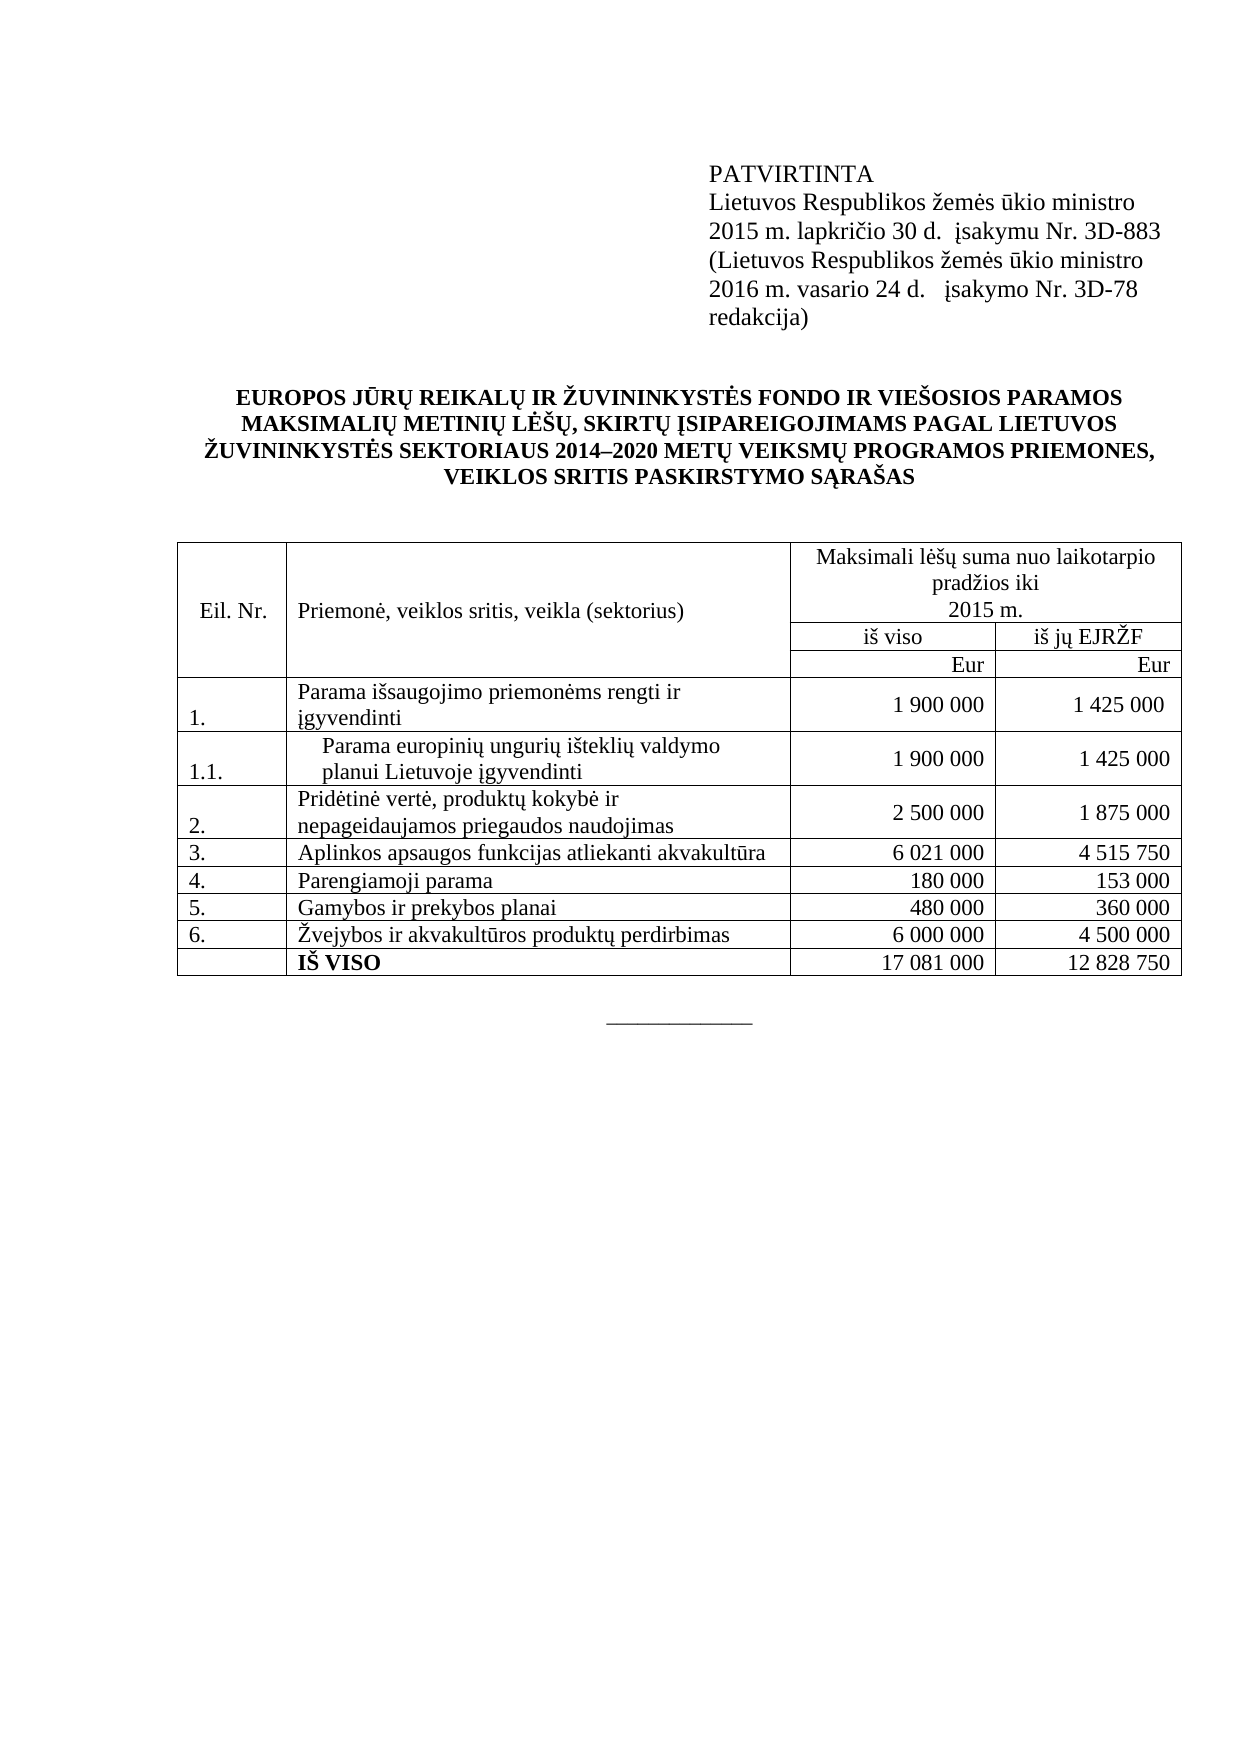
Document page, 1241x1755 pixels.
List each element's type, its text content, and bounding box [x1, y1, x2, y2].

table_cell 2. [178, 786, 286, 838]
text ______________ [177, 1003, 1181, 1027]
table_cell IŠ VISO [287, 949, 790, 975]
text Lietuvos Respublikos žemės ūkio ministro 2015 m. lapkričio 30 d. įsakymu Nr. 3D-883 [709, 187, 1181, 245]
table_cell Eur [996, 651, 1181, 677]
table_cell 1 425 000 [996, 678, 1181, 731]
text PATVIRTINTA [709, 159, 1181, 187]
table_cell 5. [178, 894, 286, 920]
table_cell 1.1. [178, 732, 286, 784]
table_cell Žvejybos ir akvakultūros produktų perdirbimas [287, 921, 790, 948]
table_cell 17 081 000 [791, 949, 995, 975]
table_cell Parama europinių ungurių išteklių valdymo planui Lietuvoje įgyvendinti [287, 732, 790, 784]
table_cell 1. [178, 678, 286, 731]
table_cell 4 515 750 [996, 839, 1181, 866]
table_cell Parama išsaugojimo priemonėms rengti ir įgyvendinti [287, 678, 790, 731]
table_cell iš jų EJRŽF [996, 623, 1181, 649]
table_header Priemonė, veiklos sritis, veikla (sektorius) [287, 543, 790, 677]
table_cell Gamybos ir prekybos planai [287, 894, 790, 920]
table_cell 6 021 000 [791, 839, 995, 866]
table_cell iš viso [791, 623, 995, 649]
table_cell 1 900 000 [791, 678, 995, 731]
text (Lietuvos Respublikos žemės ūkio ministro 2016 m. vasario 24 d. įsakymo Nr. 3D-78 redakcija) [709, 245, 1181, 331]
table_cell Parengiamoji parama [287, 867, 790, 893]
table_cell 6 000 000 [791, 921, 995, 948]
table_cell 360 000 [996, 894, 1181, 920]
table_cell 1 875 000 [996, 786, 1181, 838]
table_cell [178, 949, 286, 975]
table_cell 6. [178, 921, 286, 948]
table_header Maksimali lėšų suma nuo laikotarpio pradžios iki 2015 m. [791, 543, 1181, 622]
table_header Eil. Nr. [178, 543, 286, 677]
table_cell 480 000 [791, 894, 995, 920]
table_cell 4 500 000 [996, 921, 1181, 948]
table_cell 1 900 000 [791, 732, 995, 784]
text EUROPOS JŪRŲ REIKALŲ IR ŽUVININKYSTĖS FONDO IR VIEŠOSIOS PARAMOS MAKSIMALIŲ METINIŲ LĖŠŲ, SKIRTŲ ĮSIPAREIGOJIMAMS PAGAL LIETUVOS ŽUVININKYSTĖS SEKTORIAUS 2014–2020 METŲ VEIKSMŲ PROGRAMOS PRIEMONES, VEIKLOS SRITIS PASKIRSTYMO SĄRAŠAS [177, 384, 1181, 489]
table_cell 153 000 [996, 867, 1181, 893]
table_cell 2 500 000 [791, 786, 995, 838]
table_cell Eur [791, 651, 995, 677]
table_cell 180 000 [791, 867, 995, 893]
table_cell Pridėtinė vertė, produktų kokybė ir nepageidaujamos priegaudos naudojimas [287, 786, 790, 838]
table_cell 12 828 750 [996, 949, 1181, 975]
table_cell 1 425 000 [996, 732, 1181, 784]
table_cell Aplinkos apsaugos funkcijas atliekanti akvakultūra [287, 839, 790, 866]
table_cell 3. [178, 839, 286, 866]
table_cell 4. [178, 867, 286, 893]
